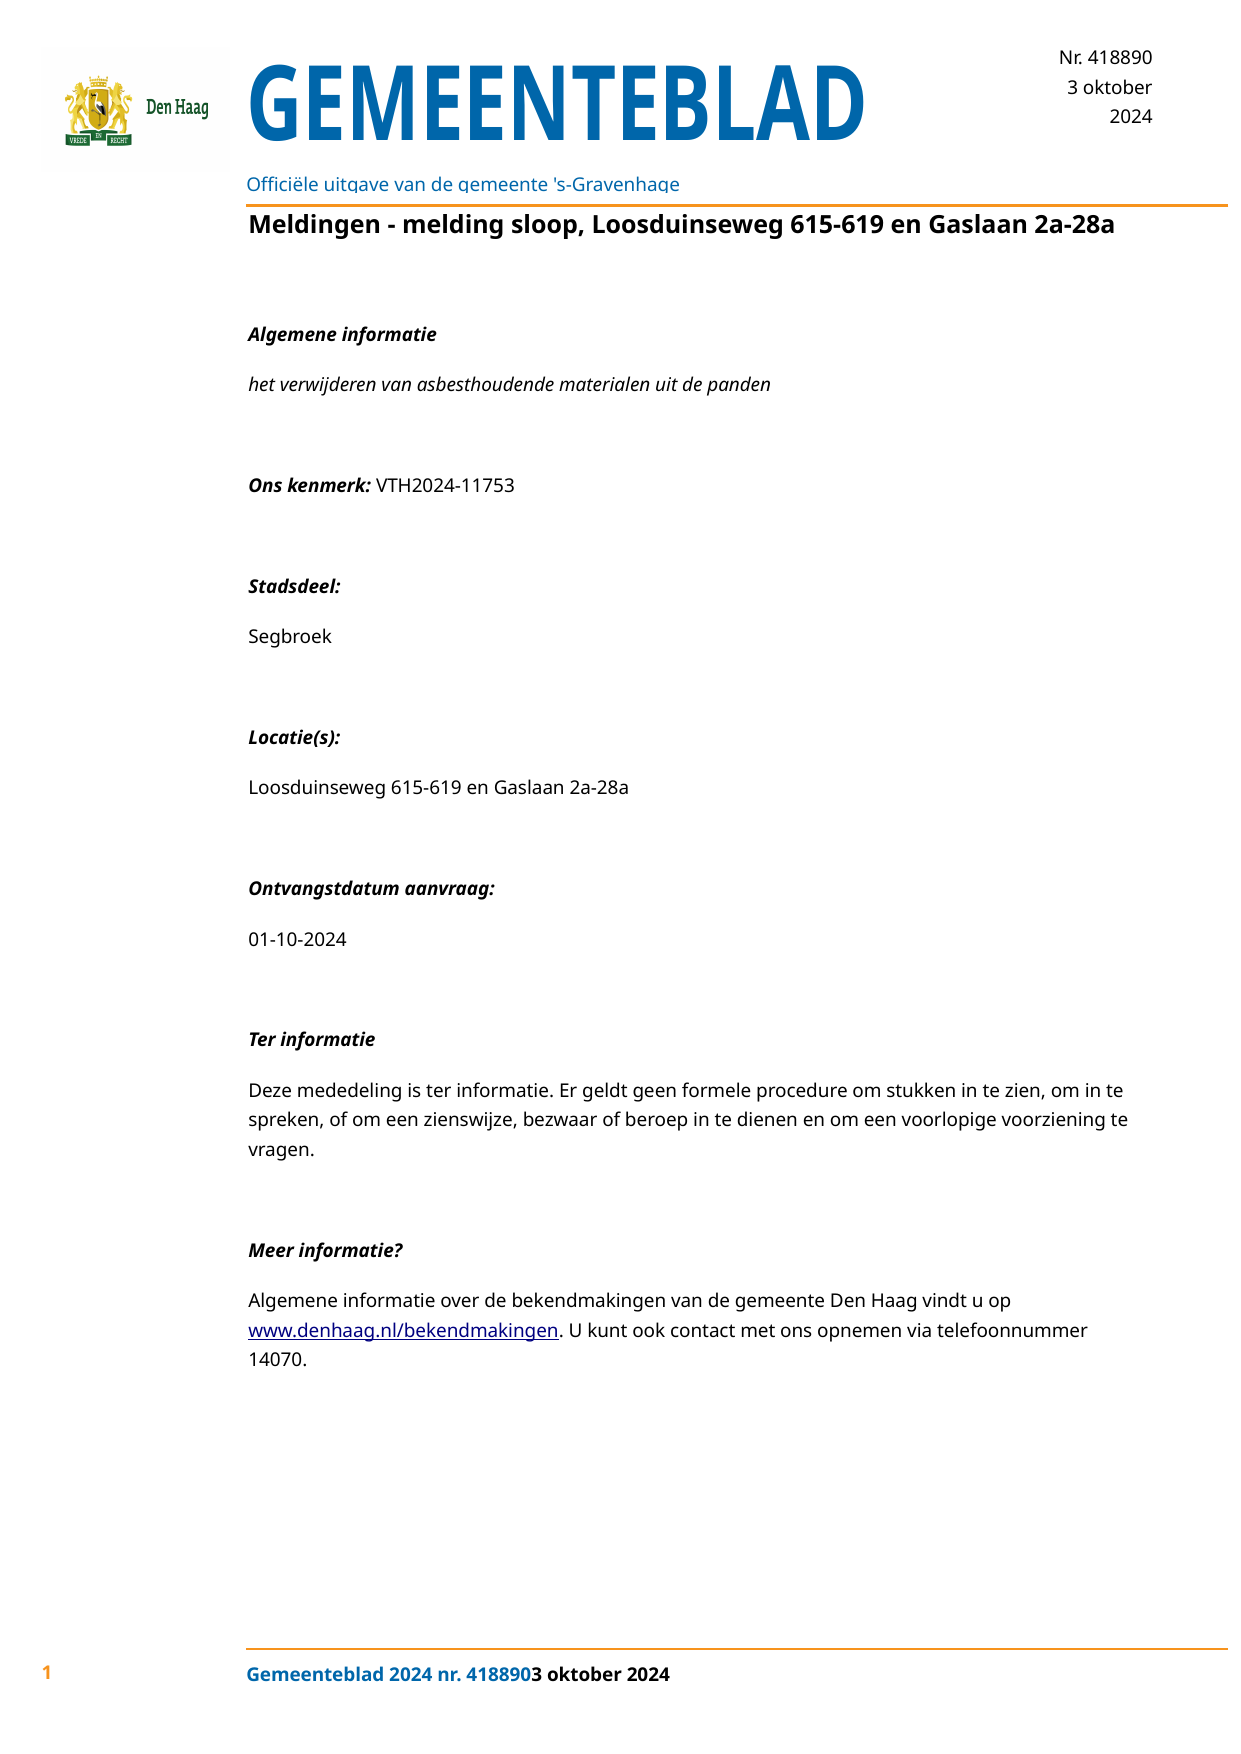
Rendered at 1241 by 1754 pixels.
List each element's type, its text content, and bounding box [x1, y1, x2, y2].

text Deze mededeling is ter informatie. Er geldt geen formele procedure om stukken in te zien, om in te spreken, of om een zienswijze, bezwaar of beroep in te dienen en om een voorlopige voorziening te vragen. [248, 1077, 1152, 1162]
text Meldingen - melding sloop, Loosduinseweg 615-619 en Gaslaan 2a-28a [248, 207, 1152, 241]
text Locatie(s): [248, 724, 1152, 750]
text 01-10-2024 [248, 926, 1152, 951]
text Algemene informatie over de bekendmakingen van de gemeente Den Haag vindt u op www.denhaag.nl/bekendmakingen. U kunt ook contact met ons opnemen via telefoonnummer 14070. [248, 1287, 1152, 1372]
text Algemene informatie [248, 321, 1152, 346]
text Stadsdeel: [248, 573, 1152, 598]
picture [41, 47, 231, 172]
text het verwijderen van asbesthoudende materialen uit de panden [248, 371, 1152, 397]
text Meer informatie? [248, 1237, 1152, 1263]
text Ontvangstdatum aanvraag: [248, 875, 1152, 901]
text Segbroek [248, 623, 1152, 649]
text Ter informatie [248, 1027, 1152, 1052]
text Loosduinseweg 615-619 en Gaslaan 2a-28a [248, 774, 1152, 800]
text Ons kenmerk: VTH2024-11753 [248, 472, 1152, 498]
